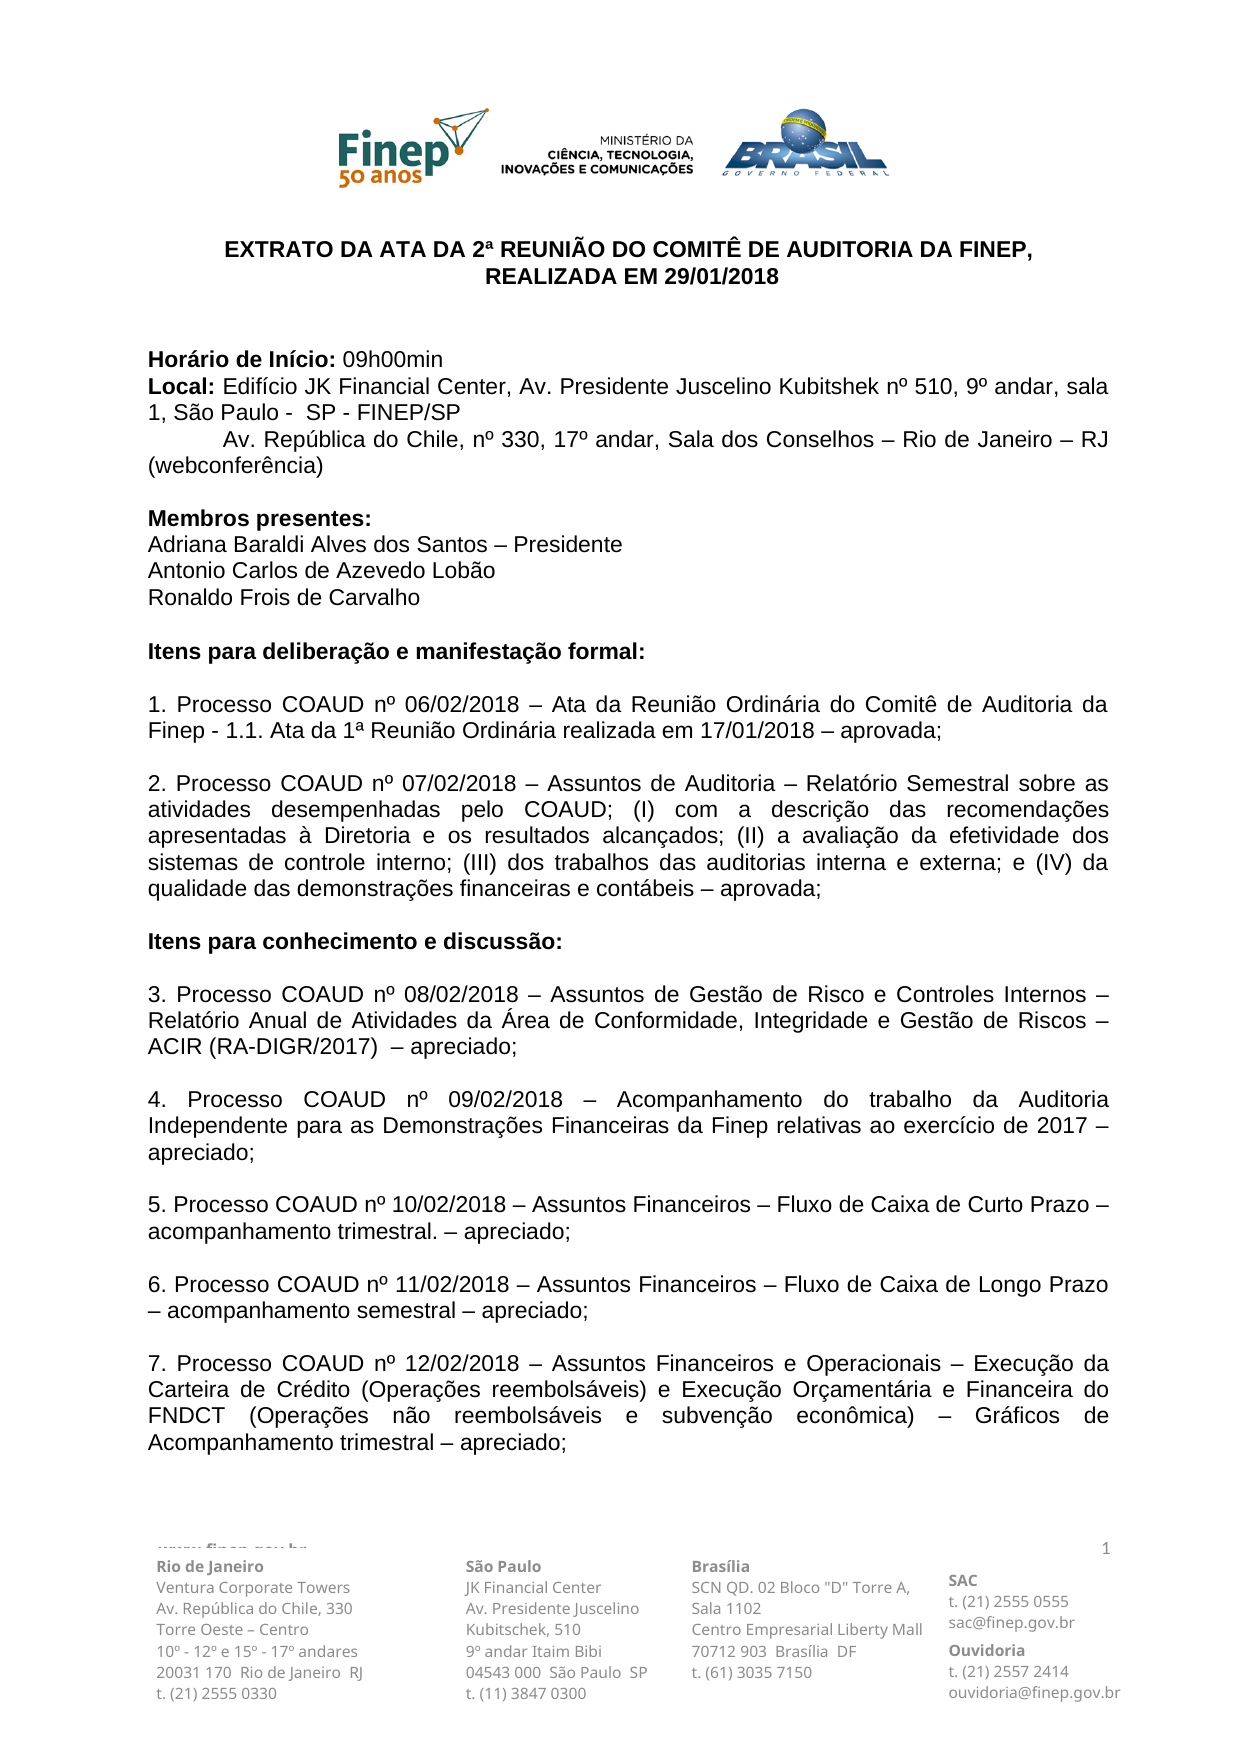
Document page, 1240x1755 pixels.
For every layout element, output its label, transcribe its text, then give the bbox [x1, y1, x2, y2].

text Local: Edifício JK Financial Center, Av. Presidente Juscelino Kubitshek nº 510, 9º andar, sala 1, São Paulo - SP - FINEP/SP [148, 373, 1110, 426]
text EXTRATO DA ATA DA 2ª REUNIÃO DO COMITÊ DE AUDITORIA DA FINEP, [148, 236, 1110, 263]
text Itens para conhecimento e discussão: [148, 928, 1110, 954]
text Ronaldo Frois de Carvalho [148, 584, 1110, 610]
text Antonio Carlos de Azevedo Lobão [148, 557, 1110, 584]
text 3. Processo COAUD nº 08/02/2018 – Assuntos de Gestão de Risco e Controles Internos – Relatório Anual de Atividades da Área de Conformidade, Integridade e Gestão de Riscos – ACIR (RA-DIGR/2017) – apreciado; [148, 981, 1110, 1060]
text 1. Processo COAUD nº 06/02/2018 – Ata da Reunião Ordinária do Comitê de Auditoria da Finep - 1.1. Ata da 1ª Reunião Ordinária realizada em 17/01/2018 – aprovada; [148, 691, 1110, 743]
text 6. Processo COAUD nº 11/02/2018 – Assuntos Financeiros – Fluxo de Caixa de Longo Prazo – acompanhamento semestral – apreciado; [148, 1271, 1110, 1323]
text Adriana Baraldi Alves dos Santos – Presidente [148, 531, 1110, 557]
text 5. Processo COAUD nº 10/02/2018 – Assuntos Financeiros – Fluxo de Caixa de Curto Prazo – acompanhamento trimestral. – apreciado; [148, 1191, 1110, 1244]
text 2. Processo COAUD nº 07/02/2018 – Assuntos de Auditoria – Relatório Semestral sobre as atividades desempenhadas pelo COAUD; (I) com a descrição das recomendações apresentadas à Diretoria e os resultados alcançados; (II) a avaliação da efetividade dos sistemas de controle interno; (III) dos trabalhos das auditorias interna e externa; e (IV) da qualidade das demonstrações financeiras e contábeis – aprovada; [148, 770, 1110, 902]
text Horário de Início: 09h00min [148, 346, 1110, 373]
text Membros presentes: [148, 504, 1110, 531]
text 7. Processo COAUD nº 12/02/2018 – Assuntos Financeiros e Operacionais – Execução da Carteira de Crédito (Operações reembolsáveis) e Execução Orçamentária e Financeira do FNDCT (Operações não reembolsáveis e subvenção econômica) – Gráficos de Acompanhamento trimestral – apreciado; [148, 1349, 1110, 1455]
text Itens para deliberação e manifestação formal: [148, 638, 1110, 664]
text REALIZADA EM 29/01/2018 [148, 263, 1110, 289]
text Av. República do Chile, nº 330, 17º andar, Sala dos Conselhos – Rio de Janeiro – RJ (webconferência) [148, 426, 1110, 478]
text 4. Processo COAUD nº 09/02/2018 – Acompanhamento do trabalho da Auditoria Independente para as Demonstrações Financeiras da Finep relativas ao exercício de 2017 – apreciado; [148, 1086, 1110, 1165]
